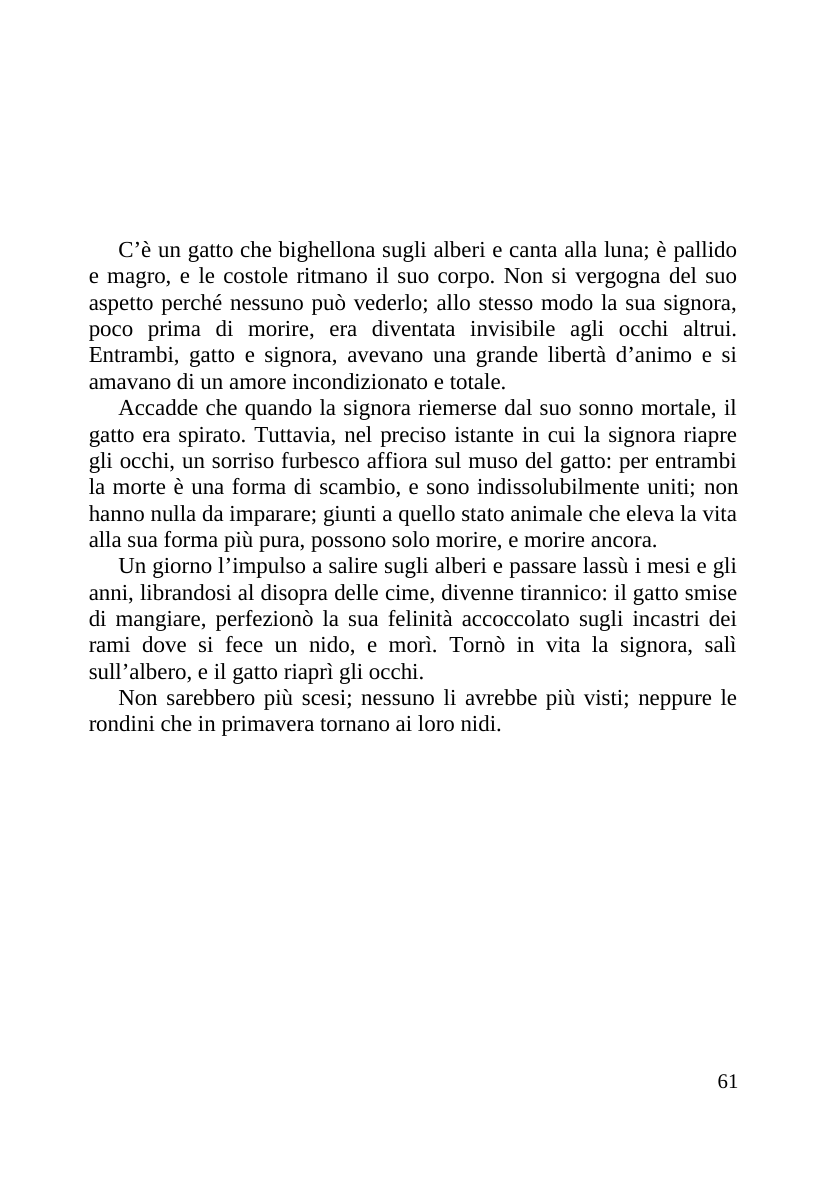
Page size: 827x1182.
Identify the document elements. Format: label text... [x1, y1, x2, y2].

text Un giorno l’impulso a salire sugli alberi e passare lassù i mesi e gli anni, librandosi al disopra delle cime, divenne tirannico: il gatto smise di mangiare, perfezionò la sua felinità accoccolato sugli incastri dei rami dove si fece un nido, e morì. Tornò in vita la signora, salì sull’albero, e il gatto riaprì gli occhi. [88, 552, 738, 684]
text Accadde che quando la signora riemerse dal suo sonno mortale, il gatto era spirato. Tuttavia, nel preciso istante in cui la signora riapre gli occhi, un sorriso furbesco affiora sul muso del gatto: per entrambi la morte è una forma di scambio, e sono indissolubilmente uniti; non hanno nulla da imparare; giunti a quello stato animale che eleva la vita alla sua forma più pura, possono solo morire, e morire ancora. [88, 394, 738, 552]
text Non sarebbero più scesi; nessuno li avrebbe più visti; neppure le rondini che in primavera tornano ai loro nidi. [88, 684, 738, 737]
text C’è un gatto che bighellona sugli alberi e canta alla luna; è pallido e magro, e le costole ritmano il suo corpo. Non si vergogna del suo aspetto perché nessuno può vederlo; allo stesso modo la sua signora, poco prima di morire, era diventata invisibile agli occhi altrui. Entrambi, gatto e signora, avevano una grande libertà d’animo e si amavano di un amore incondizionato e totale. [88, 236, 738, 394]
